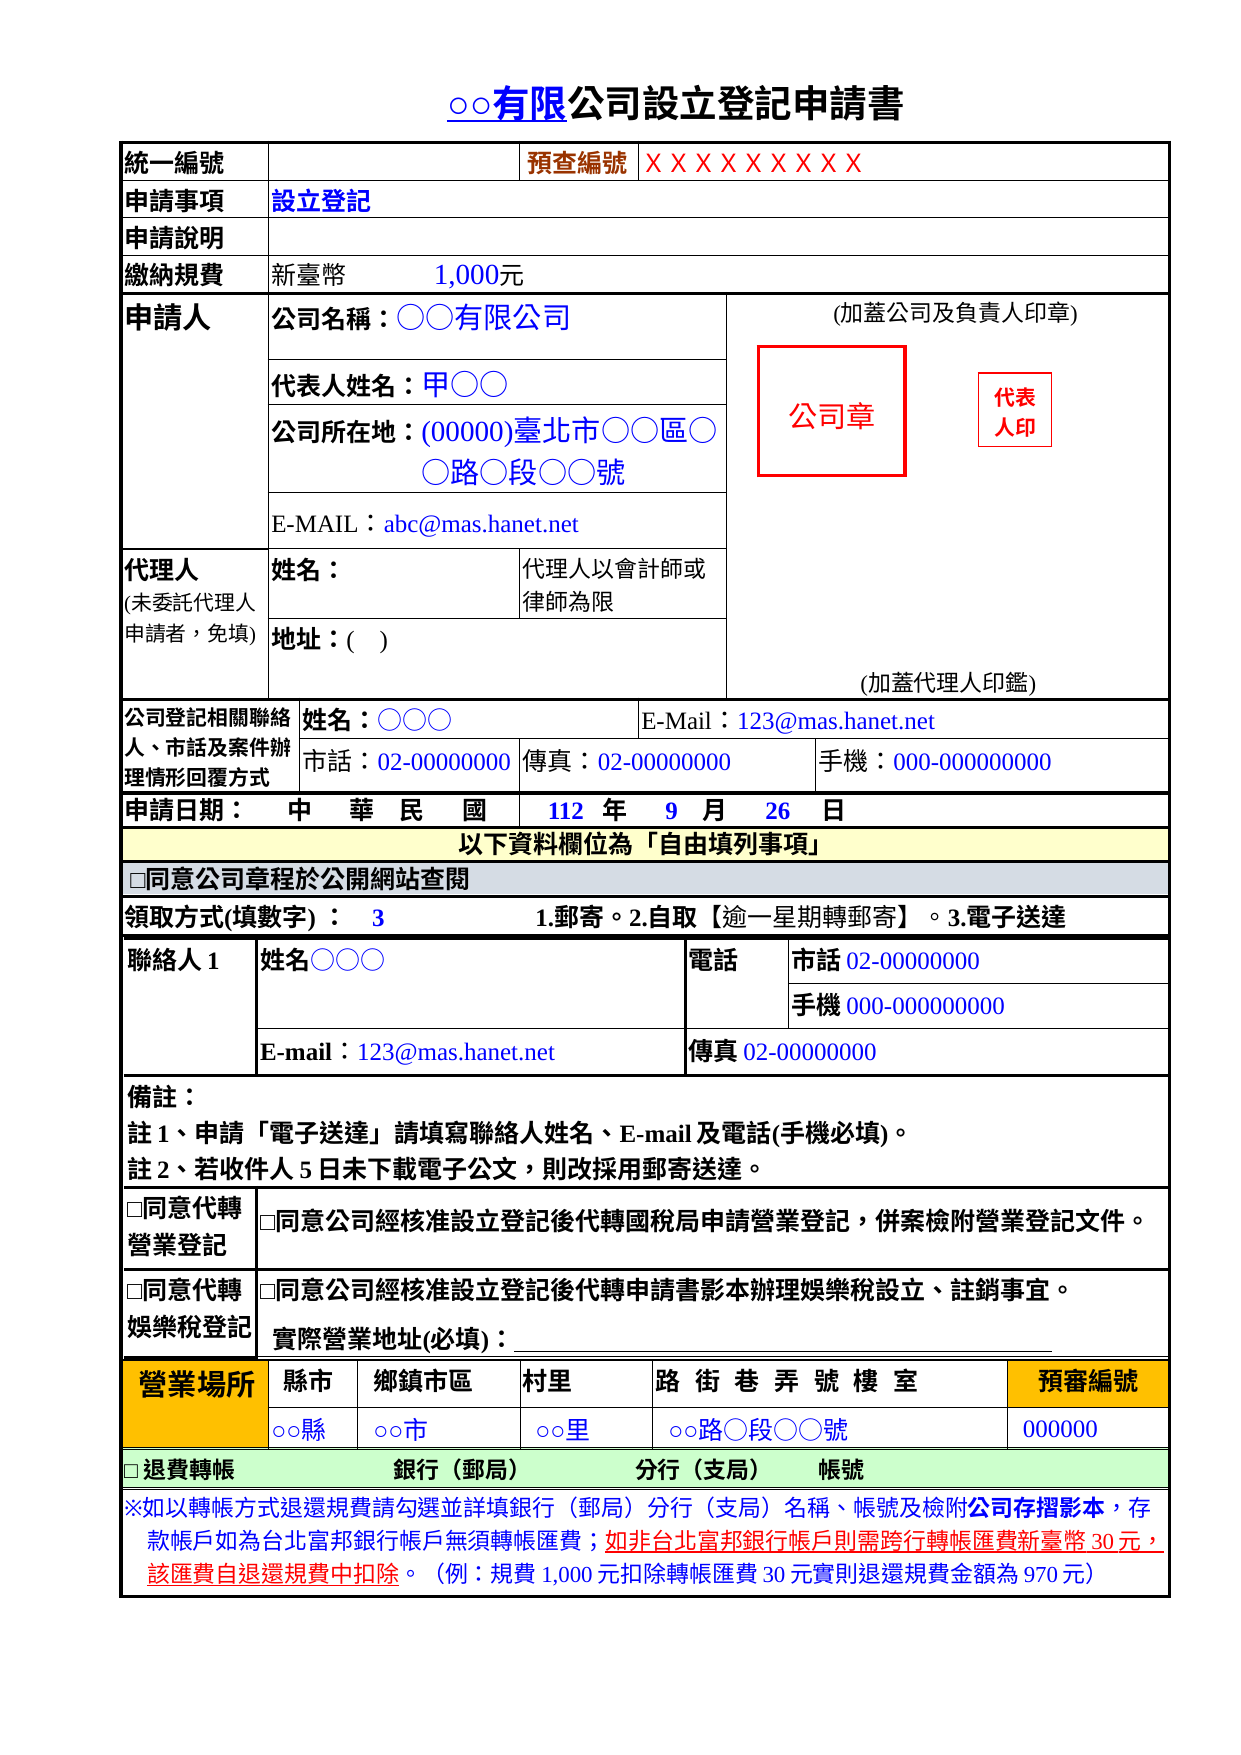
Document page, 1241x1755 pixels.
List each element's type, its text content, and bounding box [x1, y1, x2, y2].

table_cell □ 退費轉帳 [123, 1450, 391, 1487]
table_cell 設立登記 [269, 181, 1168, 217]
table_header 姓名○○○ [258, 940, 684, 1028]
table_cell [1082, 256, 1168, 292]
table_cell 分行（支局） [632, 1450, 815, 1487]
table_cell [121, 1598, 1169, 1630]
table_cell ○○路○段○○號 [653, 1408, 1007, 1447]
table_cell 代理人 (未委託代理人申請者，免填) [123, 550, 268, 698]
table_header 統一編號 [123, 144, 268, 180]
table_cell 銀行（郵局） [391, 1450, 632, 1487]
table_cell 傳真：02-00000000 [520, 739, 815, 791]
table_cell 代理人以會計師或律師為限 [520, 549, 726, 617]
table_cell 申請人 [123, 295, 268, 548]
table_cell 代表人姓名：甲○○ [269, 360, 726, 404]
table_cell ○○縣 [269, 1408, 357, 1447]
table_header 市話02-00000000 [789, 940, 1168, 983]
table_cell 村里 [521, 1361, 652, 1407]
table_cell □同意代轉娛樂稅登記 [124, 1271, 255, 1356]
table_cell 000000 [1008, 1408, 1168, 1447]
table_cell [121, 1630, 1169, 1666]
table_cell ○○市 [358, 1408, 520, 1447]
table_header 聯絡人1 [124, 940, 255, 1074]
table_cell 以下資料欄位為「自由填列事項」 [123, 829, 1168, 860]
table_cell 備註： 註1、申請「電子送達」請填寫聯絡人姓名、E-mail及電話(手機必填)。 註2、若收件人5日未下載電子公文，則改採用郵寄送達。 [124, 1077, 1168, 1186]
table_cell 申請說明 [123, 218, 268, 254]
table_cell [269, 218, 1168, 254]
table_cell 申請日期： [123, 795, 268, 826]
table_cell 傳真02-00000000 [687, 1029, 1168, 1074]
table_cell 手機000-000000000 [789, 984, 1168, 1028]
table_cell 地址：( ) [269, 619, 726, 698]
table_header [269, 144, 519, 180]
table_cell 手機：000-000000000 [816, 739, 1168, 791]
text ○○有限公司設立登記申請書 [148, 74, 1122, 128]
table_cell E-MAIL：abc@mas.hanet.net [269, 493, 726, 548]
table_cell 1.郵寄。2.自取【逾一星期轉郵寄】。3.電子送達 [520, 898, 1168, 934]
table_header ＸＸＸＸＸＸＸＸＸ [639, 144, 1168, 180]
table_header 預查編號 [520, 144, 638, 180]
table_cell 公司名稱：○○有限公司 [269, 295, 726, 359]
table_cell ○○里 [521, 1408, 652, 1447]
table_cell (加蓋公司及負責人印章) [727, 295, 1168, 548]
table_cell (加蓋代理人印鑑) [727, 548, 1168, 698]
table_cell □同意公司章程於公開網站查閱 [123, 863, 1168, 894]
table_cell E-mail：123@mas.hanet.net [258, 1029, 684, 1074]
table_cell 112 年 9 月 26 日 [520, 795, 1168, 826]
table_cell 新臺幣 1,000元 [269, 256, 1082, 292]
table_cell 中 華 民 國 [268, 795, 519, 826]
table_cell □同意公司經核准設立登記後代轉國稅局申請營業登記，併案檢附營業登記文件。 [258, 1189, 1168, 1268]
table_header 電話 [687, 940, 788, 1028]
table_cell 路街巷弄號樓室 [653, 1361, 1007, 1407]
table_cell 申請事項 [123, 181, 268, 217]
table_cell □同意代轉營業登記 [124, 1189, 255, 1268]
table_cell 營業場所 [123, 1361, 268, 1447]
table_cell 鄉鎮市區 [358, 1361, 520, 1407]
table_cell 縣市 [269, 1361, 357, 1407]
table_cell E-Mail：123@mas.hanet.net [639, 701, 1168, 738]
table_cell 公司登記相關聯絡人、市話及案件辦理情形回覆方式 [123, 701, 299, 791]
table_cell 姓名： [269, 549, 519, 617]
table_cell ※如以轉帳方式退還規費請勾選並詳填銀行（郵局）分行（支局）名稱、帳號及檢附公司存摺影本，存款帳戶如為台北富邦銀行帳戶無須轉帳匯費；如非台北富邦銀行帳戶則需跨行轉帳匯費新臺幣30元，該匯費自退還規費中扣除。（例：規費1,000元扣除轉帳匯費30元實則退還規費金額為970元） [123, 1490, 1168, 1595]
table_cell 姓名：○○○ [300, 701, 638, 738]
table_cell 預審編號 [1008, 1361, 1168, 1407]
table_cell 繳納規費 [123, 256, 268, 292]
table_cell 領取方式(填數字) ： 3 [123, 898, 520, 934]
table_cell 帳號 [815, 1450, 1168, 1487]
table_cell 市話：02-00000000 [300, 739, 519, 791]
table_cell □同意公司經核准設立登記後代轉申請書影本辦理娛樂稅設立、註銷事宜。 實際營業地址(必填)： [258, 1271, 1168, 1356]
table_cell 公司所在地：(00000)臺北市○○區○○路○段○○號 [269, 405, 726, 492]
